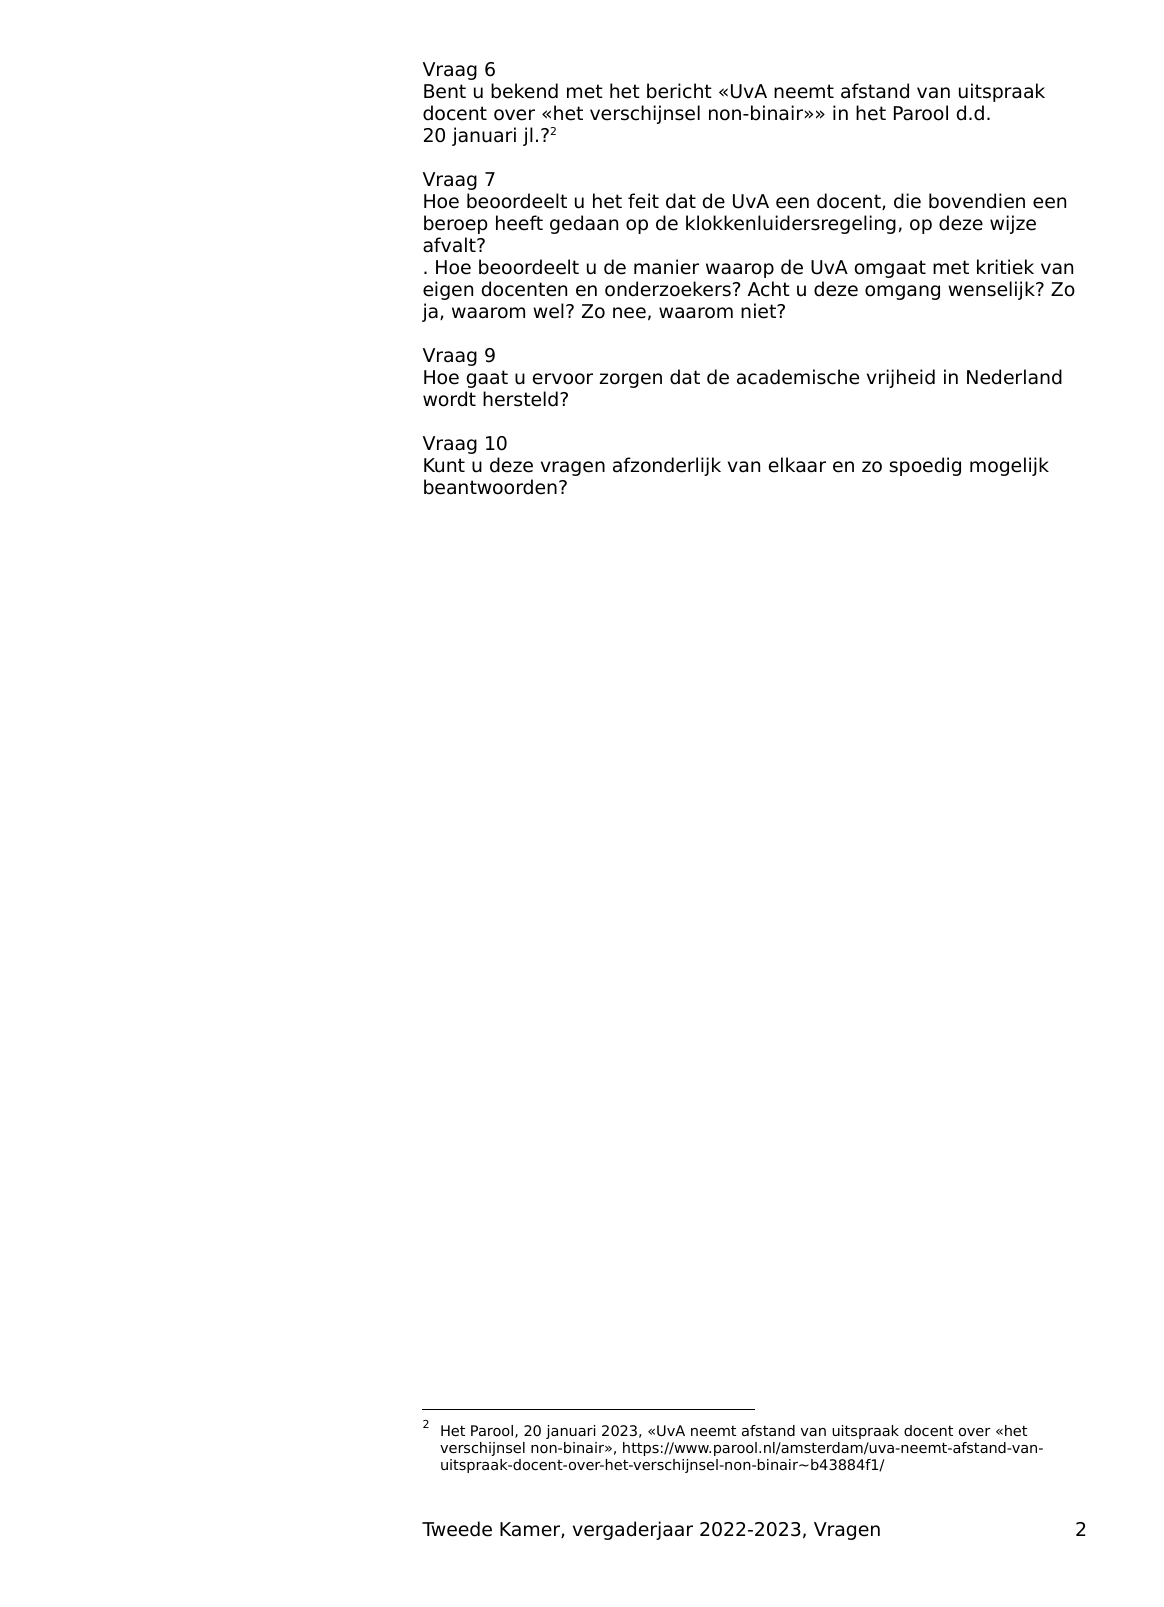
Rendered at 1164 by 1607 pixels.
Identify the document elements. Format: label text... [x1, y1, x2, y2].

text Hoe beoordeelt u het feit dat de UvA een docent, die bovendien een beroep heeft gedaan op de klokkenluidersregeling, op deze wijze afvalt? [422, 191, 1087, 257]
text Bent u bekend met het bericht «UvA neemt afstand van uitspraak docent over «het verschijnsel non-binair»» in het Parool d.d. 20 januari jl.? [422, 81, 1087, 147]
text Vraag 10 [422, 433, 1087, 455]
text Vraag 9 [422, 345, 1087, 367]
text Vraag 6 [422, 59, 1087, 81]
text Kunt u deze vragen afzonderlijk van elkaar en zo spoedig mogelijk beantwoorden? [422, 455, 1087, 499]
text Hoe gaat u ervoor zorgen dat de academische vrijheid in Nederland wordt hersteld? [422, 367, 1087, 411]
text Het Parool, 20 januari 2023, «UvA neemt afstand van uitspraak docent over «het verschijnsel non-binair», https://www.parool.nl/amsterdam/uva-neemt-afstand-van-uitspraak-docent-over-het-verschijnsel-non-binair~b43884f1/ [422, 1418, 1087, 1474]
text Vraag 7 [422, 169, 1087, 191]
text . Hoe beoordeelt u de manier waarop de UvA omgaat met kritiek van eigen docenten en onderzoekers? Acht u deze omgang wenselijk? Zo ja, waarom wel? Zo nee, waarom niet? [422, 257, 1087, 323]
